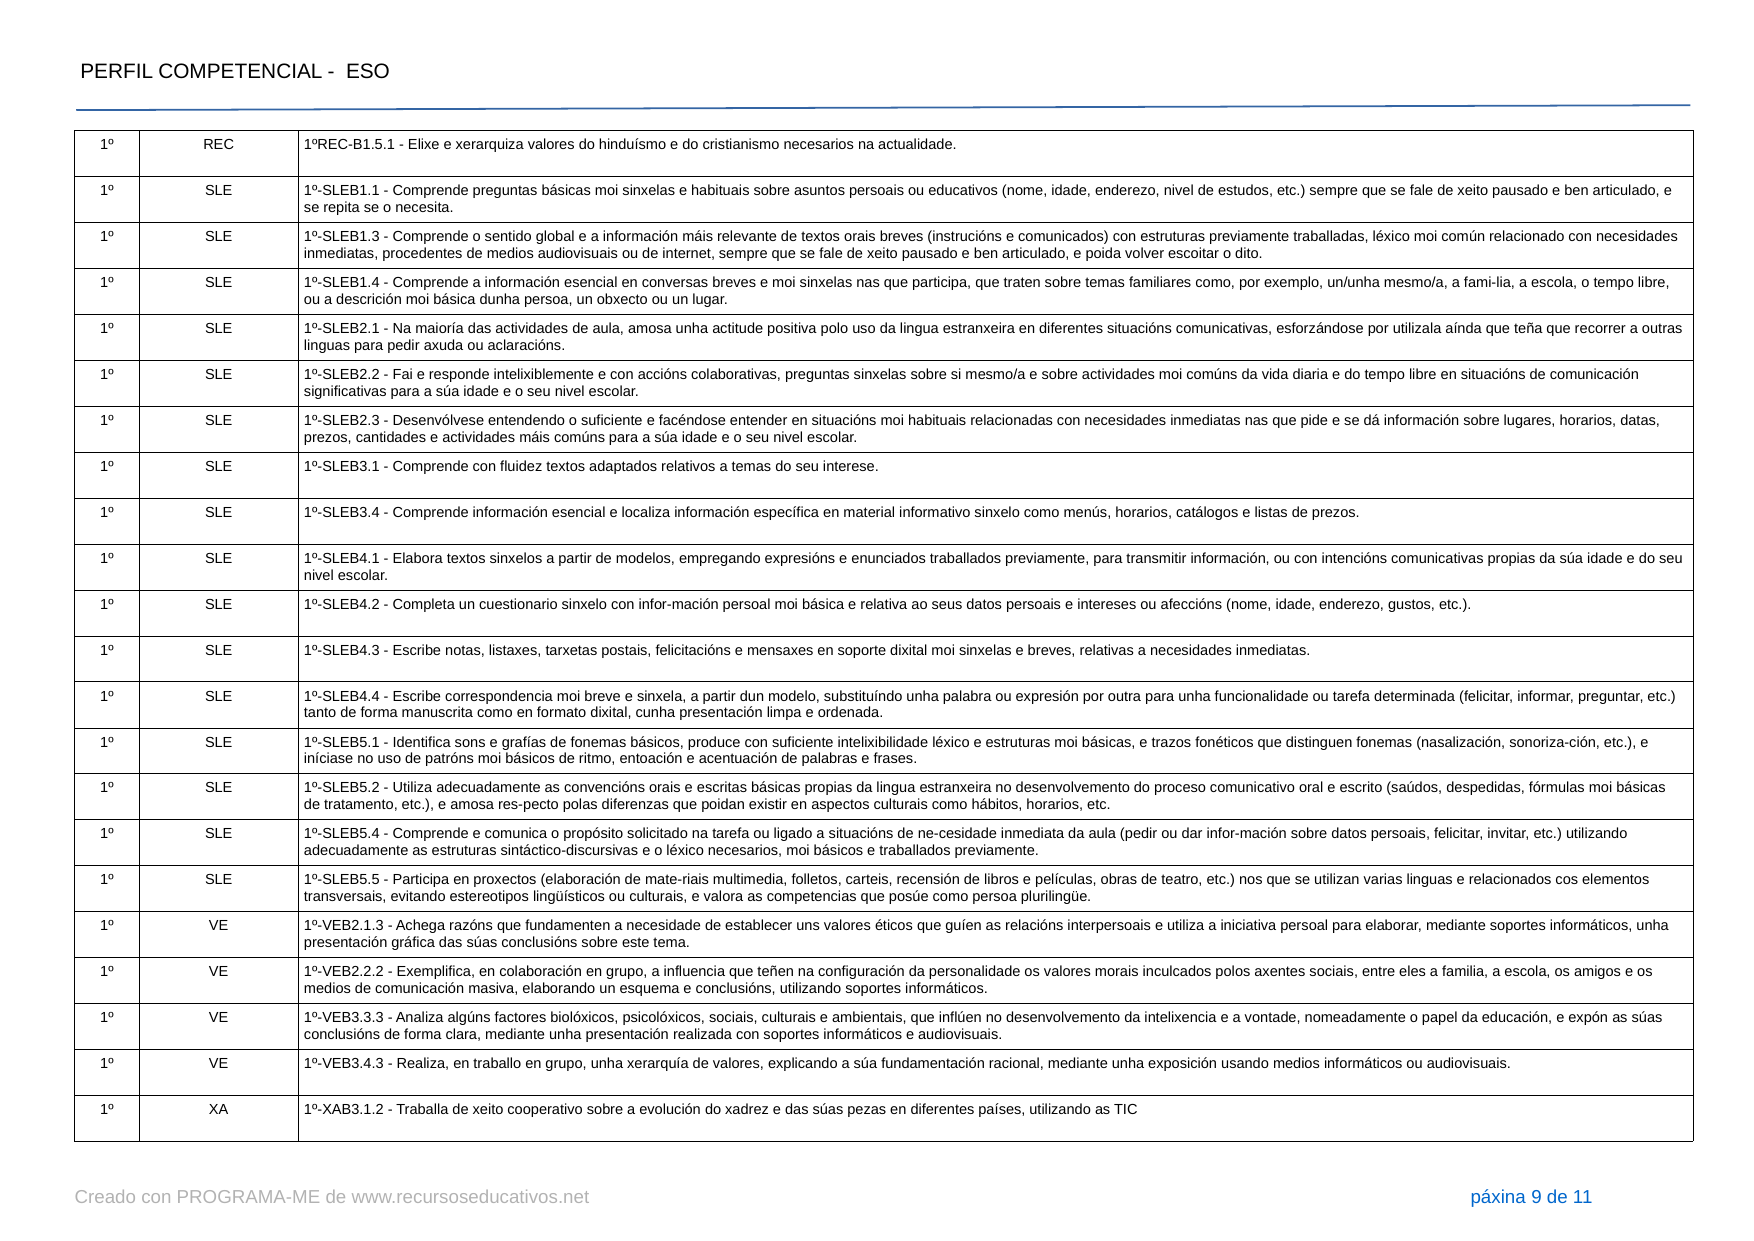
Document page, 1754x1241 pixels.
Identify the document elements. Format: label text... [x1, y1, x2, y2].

table_cell 1º [75, 729, 139, 773]
table_cell 1º-SLEB1.4 - Comprende a información esencial en conversas breves e moi sinxelas nas que participa, que traten sobre temas familiares como, por exemplo, un/unha mesmo/a, a fami-lia, a escola, o tempo libre, ou a descrición moi básica dunha persoa, un obxecto ou un lugar. [299, 269, 1693, 314]
table_cell 1º-SLEB3.1 - Comprende con fluidez textos adaptados relativos a temas do seu interese. [299, 453, 1693, 498]
table_cell 1º [75, 453, 139, 498]
table_cell SLE [140, 269, 298, 314]
table_cell 1º [75, 774, 139, 819]
table_cell SLE [140, 682, 298, 727]
table_cell SLE [140, 729, 298, 773]
table_cell SLE [140, 315, 298, 360]
table_cell 1º-SLEB4.2 - Completa un cuestionario sinxelo con infor-mación persoal moi básica e relativa ao seus datos persoais e intereses ou afeccións (nome, idade, enderezo, gustos, etc.). [299, 591, 1693, 636]
table_cell 1º [75, 407, 139, 452]
table_cell 1º-VEB3.3.3 - Analiza algúns factores biolóxicos, psicolóxicos, sociais, culturais e ambientais, que inflúen no desenvolvemento da intelixencia e a vontade, nomeadamente o papel da educación, e expón as súas conclusións de forma clara, mediante unha presentación realizada con soportes informáticos e audiovisuais. [299, 1004, 1693, 1049]
table_cell 1º-VEB2.2.2 - Exemplifica, en colaboración en grupo, a influencia que teñen na configuración da personalidade os valores morais inculcados polos axentes sociais, entre eles a familia, a escola, os amigos e os medios de comunicación masiva, elaborando un esquema e conclusións, utilizando soportes informáticos. [299, 958, 1693, 1003]
table_cell 1º [75, 866, 139, 911]
table_cell 1º-VEB3.4.3 - Realiza, en traballo en grupo, unha xerarquía de valores, explicando a súa fundamentación racional, mediante unha exposición usando medios informáticos ou audiovisuais. [299, 1050, 1693, 1095]
table_cell 1º [75, 591, 139, 636]
table_cell 1º-SLEB1.3 - Comprende o sentido global e a información máis relevante de textos orais breves (instrucións e comunicados) con estruturas previamente traballadas, léxico moi común relacionado con necesidades inmediatas, procedentes de medios audiovisuais ou de internet, sempre que se fale de xeito pausado e ben articulado, e poida volver escoitar o dito. [299, 223, 1693, 268]
table_cell 1º [75, 682, 139, 727]
table_cell 1º [75, 1004, 139, 1049]
table_cell 1º-SLEB2.3 - Desenvólvese entendendo o suficiente e facéndose entender en situacións moi habituais relacionadas con necesidades inmediatas nas que pide e se dá información sobre lugares, horarios, datas, prezos, cantidades e actividades máis comúns para a súa idade e o seu nivel escolar. [299, 407, 1693, 452]
table_cell SLE [140, 499, 298, 544]
table_cell SLE [140, 591, 298, 636]
table_cell 1º [75, 499, 139, 544]
table_cell 1º-XAB3.1.2 - Traballa de xeito cooperativo sobre a evolución do xadrez e das súas pezas en diferentes países, utilizando as TIC [299, 1096, 1693, 1141]
table_cell SLE [140, 361, 298, 406]
table_cell 1º [75, 1050, 139, 1095]
table_cell VE [140, 958, 298, 1003]
table_cell VE [140, 1004, 298, 1049]
table_cell 1º-SLEB5.4 - Comprende e comunica o propósito solicitado na tarefa ou ligado a situacións de ne-cesidade inmediata da aula (pedir ou dar infor-mación sobre datos persoais, felicitar, invitar, etc.) utilizando adecuadamente as estruturas sintáctico-discursivas e o léxico necesarios, moi básicos e traballados previamente. [299, 820, 1693, 865]
table_cell 1º [75, 361, 139, 406]
table_cell 1º [75, 820, 139, 865]
table_cell 1º-SLEB5.1 - Identifica sons e grafías de fonemas básicos, produce con suficiente intelixibilidade léxico e estruturas moi básicas, e trazos fonéticos que distinguen fonemas (nasalización, sonoriza-ción, etc.), e iníciase no uso de patróns moi básicos de ritmo, entoación e acentuación de palabras e frases. [299, 729, 1693, 773]
table_cell 1º-SLEB2.1 - Na maioría das actividades de aula, amosa unha actitude positiva polo uso da lingua estranxeira en diferentes situacións comunicativas, esforzándose por utilizala aínda que teña que recorrer a outras linguas para pedir axuda ou aclaracións. [299, 315, 1693, 360]
table_cell 1º-SLEB4.4 - Escribe correspondencia moi breve e sinxela, a partir dun modelo, substituíndo unha palabra ou expresión por outra para unha funcionalidade ou tarefa determinada (felicitar, informar, preguntar, etc.) tanto de forma manuscrita como en formato dixital, cunha presentación limpa e ordenada. [299, 682, 1693, 727]
table_cell 1º [75, 177, 139, 222]
table_cell 1ºREC-B1.5.1 - Elixe e xerarquiza valores do hinduísmo e do cristianismo necesarios na actualidade. [299, 131, 1693, 176]
table_cell SLE [140, 774, 298, 819]
table_cell 1º-SLEB5.2 - Utiliza adecuadamente as convencións orais e escritas básicas propias da lingua estranxeira no desenvolvemento do proceso comunicativo oral e escrito (saúdos, despedidas, fórmulas moi básicas de tratamento, etc.), e amosa res-pecto polas diferenzas que poidan existir en aspectos culturais como hábitos, horarios, etc. [299, 774, 1693, 819]
table_cell 1º-SLEB2.2 - Fai e responde intelixiblemente e con accións colaborativas, preguntas sinxelas sobre si mesmo/a e sobre actividades moi comúns da vida diaria e do tempo libre en situacións de comunicación significativas para a súa idade e o seu nivel escolar. [299, 361, 1693, 406]
table_cell 1º [75, 545, 139, 589]
table_cell 1º-SLEB5.5 - Participa en proxectos (elaboración de mate-riais multimedia, folletos, carteis, recensión de libros e películas, obras de teatro, etc.) nos que se utilizan varias linguas e relacionados cos elementos transversais, evitando estereotipos lingüísticos ou culturais, e valora as competencias que posúe como persoa plurilingüe. [299, 866, 1693, 911]
table_cell SLE [140, 453, 298, 498]
table_cell SLE [140, 177, 298, 222]
table_cell XA [140, 1096, 298, 1141]
table_cell SLE [140, 545, 298, 589]
table_cell 1º [75, 912, 139, 957]
table_cell 1º [75, 637, 139, 681]
table_cell 1º-SLEB4.3 - Escribe notas, listaxes, tarxetas postais, felicitacións e mensaxes en soporte dixital moi sinxelas e breves, relativas a necesidades inmediatas. [299, 637, 1693, 681]
table_cell 1º-SLEB4.1 - Elabora textos sinxelos a partir de modelos, empregando expresións e enunciados traballados previamente, para transmitir información, ou con intencións comunicativas propias da súa idade e do seu nivel escolar. [299, 545, 1693, 589]
table_cell 1º [75, 131, 139, 176]
table_cell 1º [75, 315, 139, 360]
table_cell VE [140, 1050, 298, 1095]
table_cell SLE [140, 223, 298, 268]
table_cell SLE [140, 637, 298, 681]
table_cell SLE [140, 820, 298, 865]
table_cell 1º-SLEB1.1 - Comprende preguntas básicas moi sinxelas e habituais sobre asuntos persoais ou educativos (nome, idade, enderezo, nivel de estudos, etc.) sempre que se fale de xeito pausado e ben articulado, e se repita se o necesita. [299, 177, 1693, 222]
table_cell VE [140, 912, 298, 957]
table_cell 1º [75, 958, 139, 1003]
table_cell REC [140, 131, 298, 176]
table_cell 1º [75, 223, 139, 268]
table_cell 1º-SLEB3.4 - Comprende información esencial e localiza información específica en material informativo sinxelo como menús, horarios, catálogos e listas de prezos. [299, 499, 1693, 544]
table_cell 1º [75, 1096, 139, 1141]
table_cell 1º-VEB2.1.3 - Achega razóns que fundamenten a necesidade de establecer uns valores éticos que guíen as relacións interpersoais e utiliza a iniciativa persoal para elaborar, mediante soportes informáticos, unha presentación gráfica das súas conclusións sobre este tema. [299, 912, 1693, 957]
table_cell 1º [75, 269, 139, 314]
table_cell SLE [140, 407, 298, 452]
table_cell SLE [140, 866, 298, 911]
